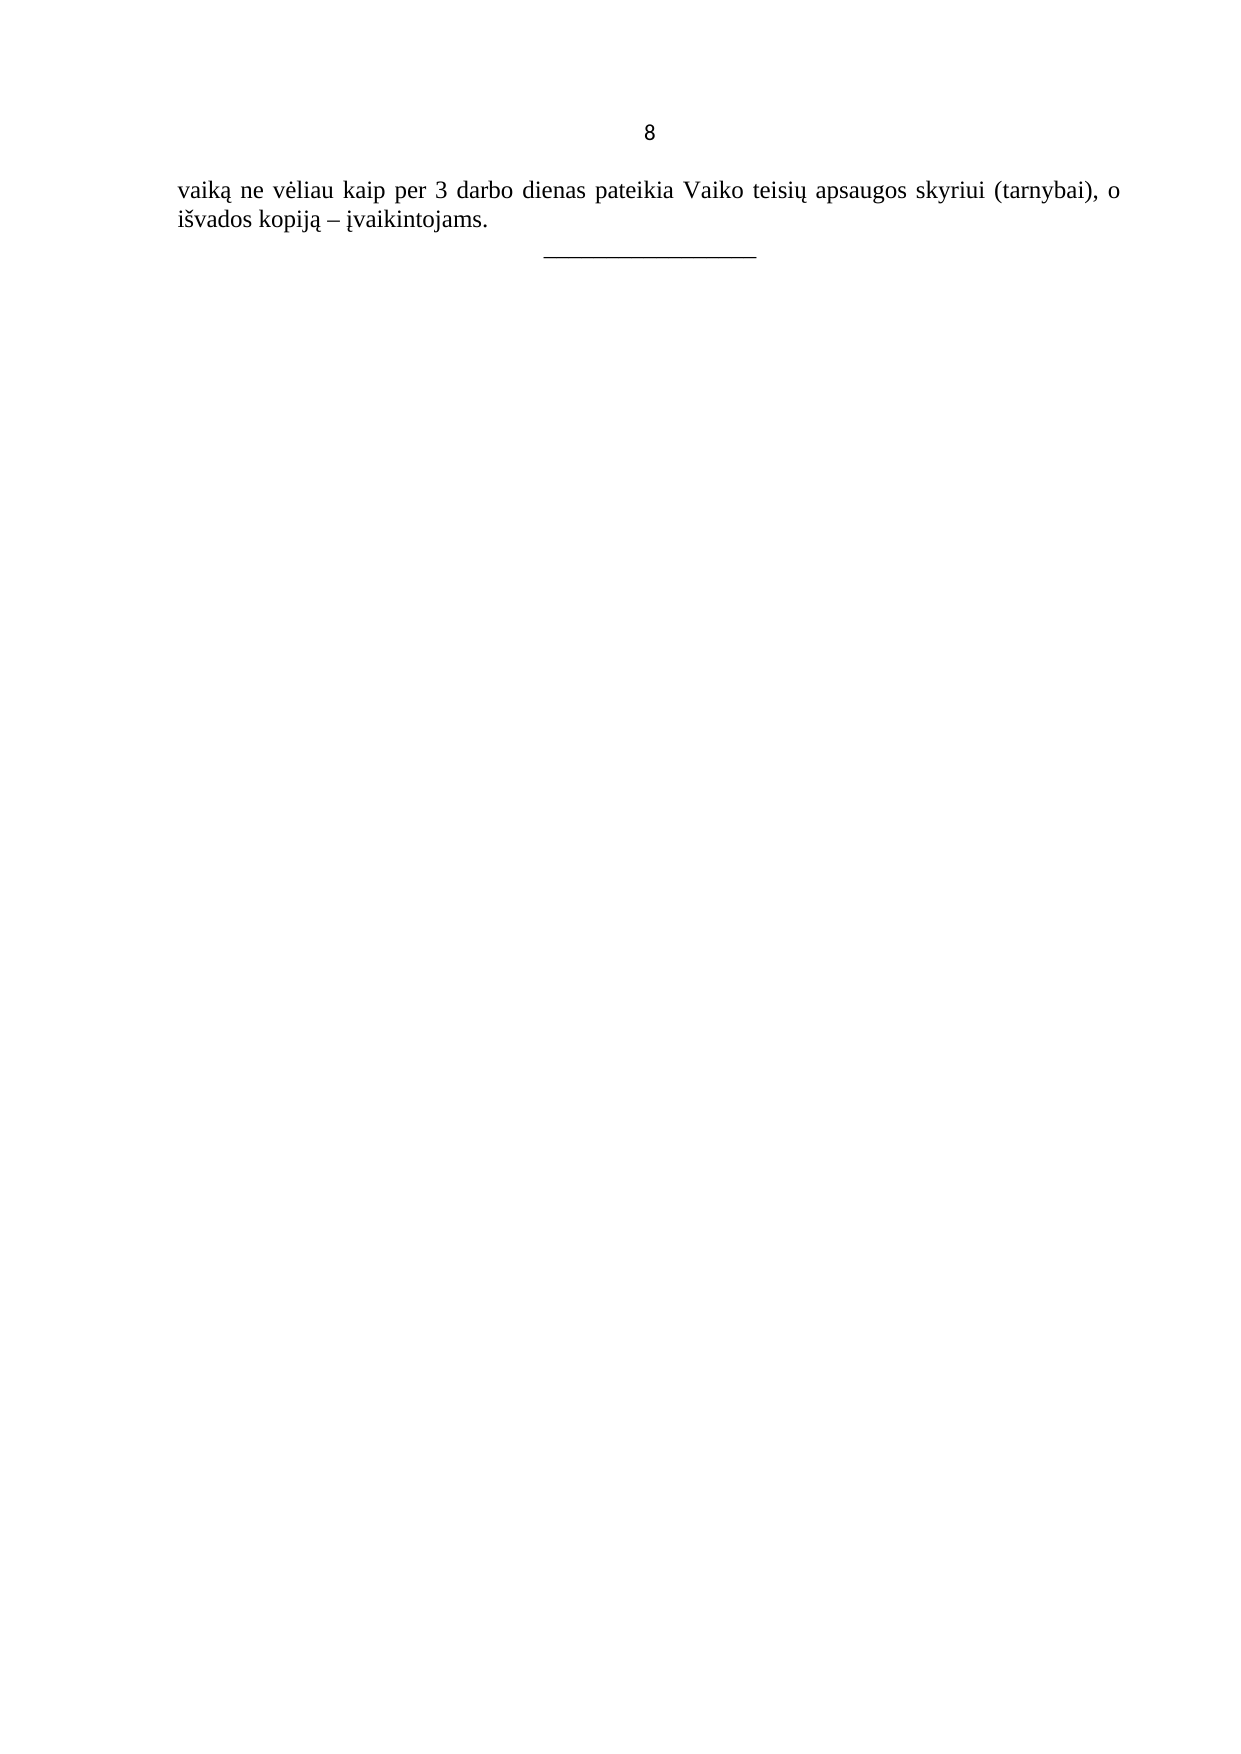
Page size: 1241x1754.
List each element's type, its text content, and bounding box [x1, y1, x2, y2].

text _________________ [177, 232, 1122, 261]
text vaiką ne vėliau kaip per 3 darbo dienas pateikia Vaiko teisių apsaugos skyriui (tarnybai), o išvados kopiją – įvaikintojams. [177, 175, 1122, 232]
